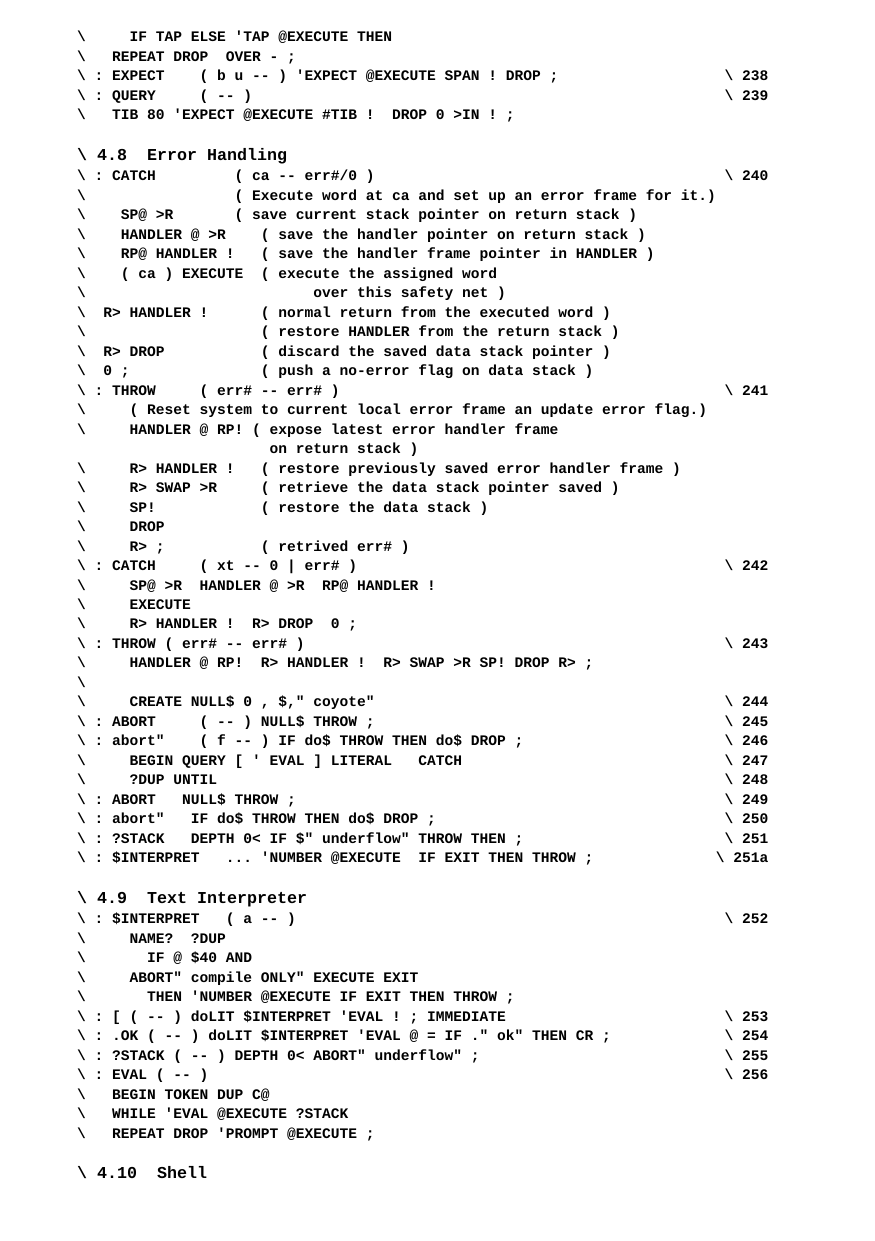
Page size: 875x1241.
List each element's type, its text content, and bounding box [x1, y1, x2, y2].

text \ NAME? ?DUP [77, 931, 803, 948]
text \ HANDLER @ RP! R> HANDLER ! R> SWAP >R SP! DROP R> ; [77, 656, 803, 672]
text \ TIB 80 'EXPECT @EXECUTE #TIB ! DROP 0 >IN ! ; [77, 107, 803, 124]
text \ REPEAT DROP OVER - ; [77, 49, 803, 66]
text \ : CATCH ( xt -- 0 | err# ) \ 242 [77, 558, 803, 575]
text \ ?DUP UNTIL \ 248 [77, 772, 803, 789]
text \ HANDLER @ RP! ( expose latest error handler frame [77, 422, 803, 438]
text \ 4.9 Text Interpreter [77, 889, 797, 908]
text \ : [ ( -- ) doLIT $INTERPRET 'EVAL ! ; IMMEDIATE \ 253 [77, 1009, 803, 1026]
text \ ( Execute word at ca and set up an error frame for it.) [77, 188, 803, 205]
text \ : ABORT ( -- ) NULL$ THROW ; \ 245 [77, 714, 803, 731]
text \ : ?STACK DEPTH 0< IF $" underflow" THROW THEN ; \ 251 [77, 831, 803, 847]
text \ IF @ $40 AND [77, 951, 803, 967]
text \ ( ca ) EXECUTE ( execute the assigned word \ over this safety net ) [77, 266, 803, 302]
text \ : $INTERPRET ... 'NUMBER @EXECUTE IF EXIT THEN THROW ; \ 251a [77, 850, 803, 867]
text \ R> ; ( retrived err# ) [77, 539, 803, 555]
text \ IF TAP ELSE 'TAP @EXECUTE THEN [77, 29, 803, 46]
text \ R> DROP ( discard the saved data stack pointer ) [77, 344, 803, 361]
text \ [77, 675, 803, 692]
text \ 4.10 Shell [77, 1165, 803, 1184]
text \ SP! ( restore the data stack ) [77, 500, 803, 516]
text \ SP@ >R HANDLER @ >R RP@ HANDLER ! [77, 578, 803, 594]
text \ ( Reset system to current local error frame an update error flag.) [77, 402, 803, 419]
text \ R> HANDLER ! ( restore previously saved error handler frame ) [77, 461, 803, 477]
text \ : ?STACK ( -- ) DEPTH 0< ABORT" underflow" ; \ 255 [77, 1048, 803, 1064]
text \ ABORT" compile ONLY" EXECUTE EXIT [77, 970, 803, 987]
text \ WHILE 'EVAL @EXECUTE ?STACK [77, 1106, 803, 1123]
text \ : EXPECT ( b u -- ) 'EXPECT @EXECUTE SPAN ! DROP ; \ 238 [77, 68, 803, 85]
text \ : .OK ( -- ) doLIT $INTERPRET 'EVAL @ = IF ." ok" THEN CR ; \ 254 [77, 1028, 803, 1045]
text \ : abort" ( f -- ) IF do$ THROW THEN do$ DROP ; \ 246 [77, 733, 803, 750]
text \ : QUERY ( -- ) \ 239 [77, 88, 803, 104]
text \ : ABORT NULL$ THROW ; \ 249 [77, 792, 803, 808]
text \ SP@ >R ( save current stack pointer on return stack ) [77, 208, 803, 224]
text \ : THROW ( err# -- err# ) \ 241 [77, 383, 803, 399]
text on return stack ) [77, 441, 803, 458]
text \ R> HANDLER ! R> DROP 0 ; [77, 617, 803, 633]
text \ BEGIN TOKEN DUP C@ [77, 1087, 803, 1103]
text \ REPEAT DROP 'PROMPT @EXECUTE ; [77, 1126, 803, 1142]
text \ : abort" IF do$ THROW THEN do$ DROP ; \ 250 [77, 811, 803, 828]
text \ BEGIN QUERY [ ' EVAL ] LITERAL CATCH \ 247 [77, 753, 803, 769]
text \ : CATCH ( ca -- err#/0 ) \ 240 [77, 169, 803, 185]
text \ 4.8 Error Handling [77, 146, 803, 165]
text \ 0 ; ( push a no-error flag on data stack ) [77, 363, 803, 380]
text \ EXECUTE [77, 597, 803, 614]
text \ RP@ HANDLER ! ( save the handler frame pointer in HANDLER ) [77, 247, 803, 263]
text \ R> HANDLER ! ( normal return from the executed word ) [77, 305, 803, 322]
text \ : THROW ( err# -- err# ) \ 243 [77, 636, 803, 653]
text \ ( restore HANDLER from the return stack ) [77, 324, 803, 341]
text \ R> SWAP >R ( retrieve the data stack pointer saved ) [77, 480, 803, 497]
text \ DROP [77, 519, 803, 536]
text \ : EVAL ( -- ) \ 256 [77, 1067, 803, 1084]
text \ CREATE NULL$ 0 , $," coyote" \ 244 [77, 694, 803, 711]
text \ HANDLER @ >R ( save the handler pointer on return stack ) [77, 227, 803, 244]
text \ THEN 'NUMBER @EXECUTE IF EXIT THEN THROW ; [77, 989, 803, 1006]
text \ : $INTERPRET ( a -- ) \ 252 [77, 912, 803, 928]
